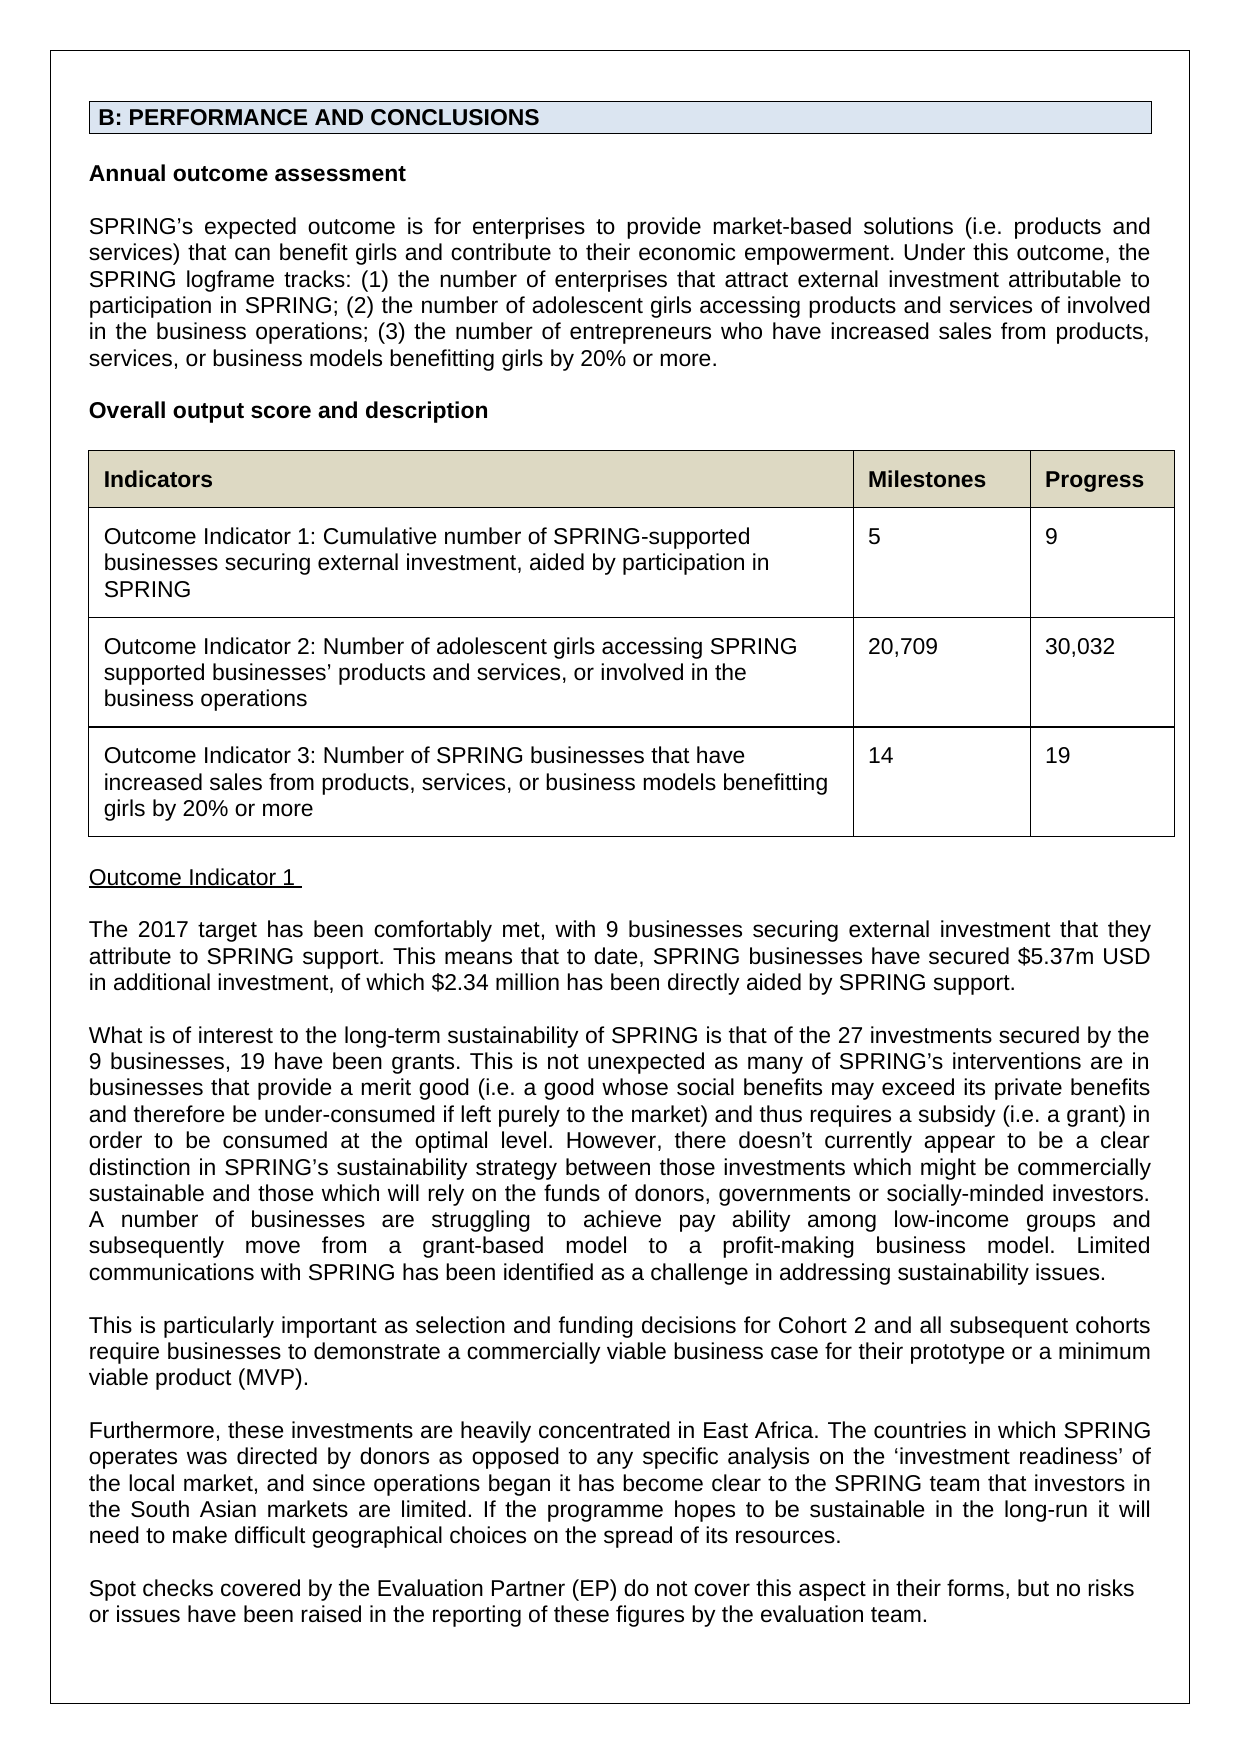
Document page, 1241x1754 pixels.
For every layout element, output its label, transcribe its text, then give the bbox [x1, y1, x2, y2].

table_cell 9 [1031, 508, 1174, 617]
text This is particularly important as selection and funding decisions for Cohort 2 and all subsequent cohorts require businesses to demonstrate a commercially viable business case for their prototype or a minimum viable product (MVP). [89, 1312, 1152, 1391]
text What is of interest to the long-term sustainability of SPRING is that of the 27 investments secured by the 9 businesses, 19 have been grants. This is not unexpected as many of SPRING’s interventions are in businesses that provide a merit good (i.e. a good whose social benefits may exceed its private benefits and therefore be under-consumed if left purely to the market) and thus requires a subsidy (i.e. a grant) in order to be consumed at the optimal level. However, there doesn’t currently appear to be a clear distinction in SPRING’s sustainability strategy between those investments which might be commercially sustainable and those which will rely on the funds of donors, governments or socially-minded investors. A number of businesses are struggling to achieve pay ability among low-income groups and subsequently move from a grant-based model to a profit-making business model. Limited communications with SPRING has been identified as a challenge in addressing sustainability issues. [89, 1022, 1152, 1285]
table_cell 20,709 [854, 618, 1030, 726]
table_cell 19 [1031, 728, 1174, 836]
table_cell Outcome Indicator 1: Cumulative number of SPRING-supported businesses securing external investment, aided by participation in SPRING [89, 508, 853, 617]
table_header Progress [1031, 451, 1174, 507]
text The 2017 target has been comfortably met, with 9 businesses securing external investment that they attribute to SPRING support. This means that to date, SPRING businesses have secured $5.37m USD in additional investment, of which $2.34 million has been directly aided by SPRING support. [89, 916, 1152, 995]
text Annual outcome assessment [89, 160, 1152, 187]
text Outcome Indicator 1 [89, 863, 1152, 890]
table_header Milestones [854, 451, 1030, 507]
text SPRING’s expected outcome is for enterprises to provide market-based solutions (i.e. products and services) that can benefit girls and contribute to their economic empowerment. Under this outcome, the SPRING logframe tracks: (1) the number of enterprises that attract external investment attributable to participation in SPRING; (2) the number of adolescent girls accessing products and services of involved in the business operations; (3) the number of entrepreneurs who have increased sales from products, services, or business models benefitting girls by 20% or more. [89, 213, 1152, 371]
table_cell Outcome Indicator 2: Number of adolescent girls accessing SPRING supported businesses’ products and services, or involved in the business operations [89, 618, 853, 726]
text Furthermore, these investments are heavily concentrated in East Africa. The countries in which SPRING operates was directed by donors as opposed to any specific analysis on the ‘investment readiness’ of the local market, and since operations began it has become clear to the SPRING team that investors in the South Asian markets are limited. If the programme hopes to be sustainable in the long-run it will need to make difficult geographical choices on the spread of its resources. [89, 1417, 1152, 1549]
table_header Indicators [89, 451, 853, 507]
table_cell Outcome Indicator 3: Number of SPRING businesses that have increased sales from products, services, or business models benefitting girls by 20% or more [89, 728, 853, 836]
text Spot checks covered by the Evaluation Partner (EP) do not cover this aspect in their forms, but no risks or issues have been raised in the reporting of these figures by the evaluation team. [89, 1575, 1152, 1628]
table_cell 14 [854, 728, 1030, 836]
text Overall output score and description [89, 397, 1152, 424]
table_cell 30,032 [1031, 618, 1174, 726]
subtitle B: PERFORMANCE AND CONCLUSIONS [90, 102, 1151, 133]
table_cell 5 [854, 508, 1030, 617]
